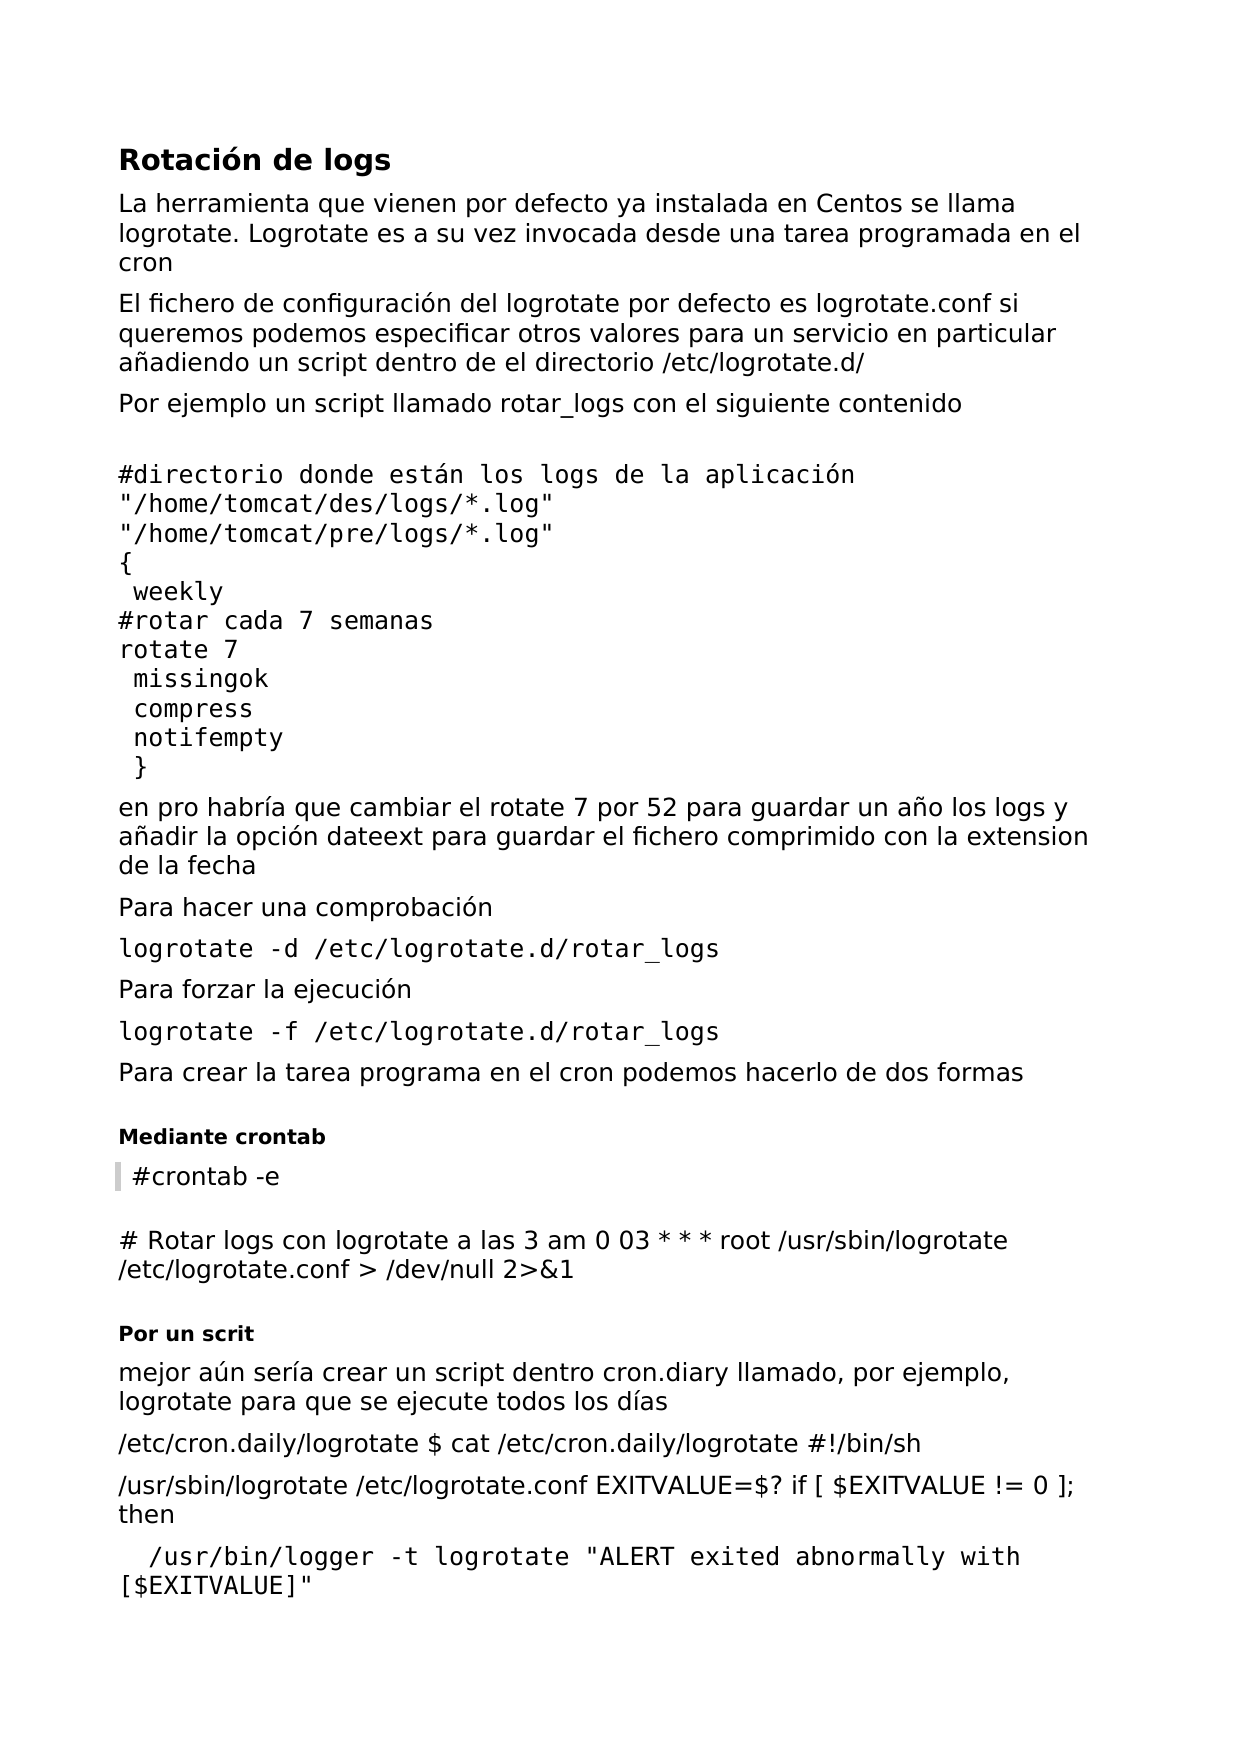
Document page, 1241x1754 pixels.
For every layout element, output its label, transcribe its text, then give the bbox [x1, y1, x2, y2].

text #directorio donde están los logs de la aplicación "/home/tomcat/des/logs/*.log" "/home/tomcat/pre/logs/*.log" { weekly #rotar cada 7 semanas rotate 7 missingok compress notifempty } [118, 431, 1122, 781]
text Por ejemplo un script llamado rotar_logs con el siguiente contenido [118, 389, 1122, 419]
text mejor aún sería crear un script dentro cron.diary llamado, por ejemplo, logrotate para que se ejecute todos los días [118, 1358, 1122, 1417]
text /etc/cron.daily/logrotate $ cat /etc/cron.daily/logrotate #!/bin/sh [118, 1429, 1122, 1458]
table_header #crontab -e [121, 1162, 1122, 1191]
subtitle Por un scrit [118, 1322, 1122, 1346]
subtitle Mediante crontab [118, 1125, 1122, 1149]
text /usr/sbin/logrotate /etc/logrotate.conf EXITVALUE=$? if [ $EXITVALUE != 0 ]; then [118, 1471, 1122, 1529]
text Para crear la tarea programa en el cron podemos hacerlo de dos formas [118, 1058, 1122, 1087]
text en pro habría que cambiar el rotate 7 por 52 para guardar un año los logs y añadir la opción dateext para guardar el fichero comprimido con la extension de la fecha [118, 793, 1122, 881]
text # Rotar logs con logrotate a las 3 am 0 03 * * * root /usr/sbin/logrotate /etc/logrotate.conf > /dev/null 2>&1 [118, 1226, 1122, 1284]
text logrotate -d /etc/logrotate.d/rotar_logs [118, 935, 1122, 964]
text El fichero de configuración del logrotate por defecto es logrotate.conf si queremos podemos especificar otros valores para un servicio en particular añadiendo un script dentro de el directorio /etc/logrotate.d/ [118, 289, 1122, 377]
text logrotate -f /etc/logrotate.d/rotar_logs [118, 1017, 1122, 1046]
text La herramienta que vienen por defecto ya instalada en Centos se llama logrotate. Logrotate es a su vez invocada desde una tarea programada en el cron [118, 189, 1122, 277]
text Para hacer una comprobación [118, 893, 1122, 922]
text Para forzar la ejecución [118, 976, 1122, 1005]
subtitle Rotación de logs [118, 143, 1122, 177]
text /usr/bin/logger -t logrotate "ALERT exited abnormally with [$EXITVALUE]" [118, 1542, 1122, 1600]
